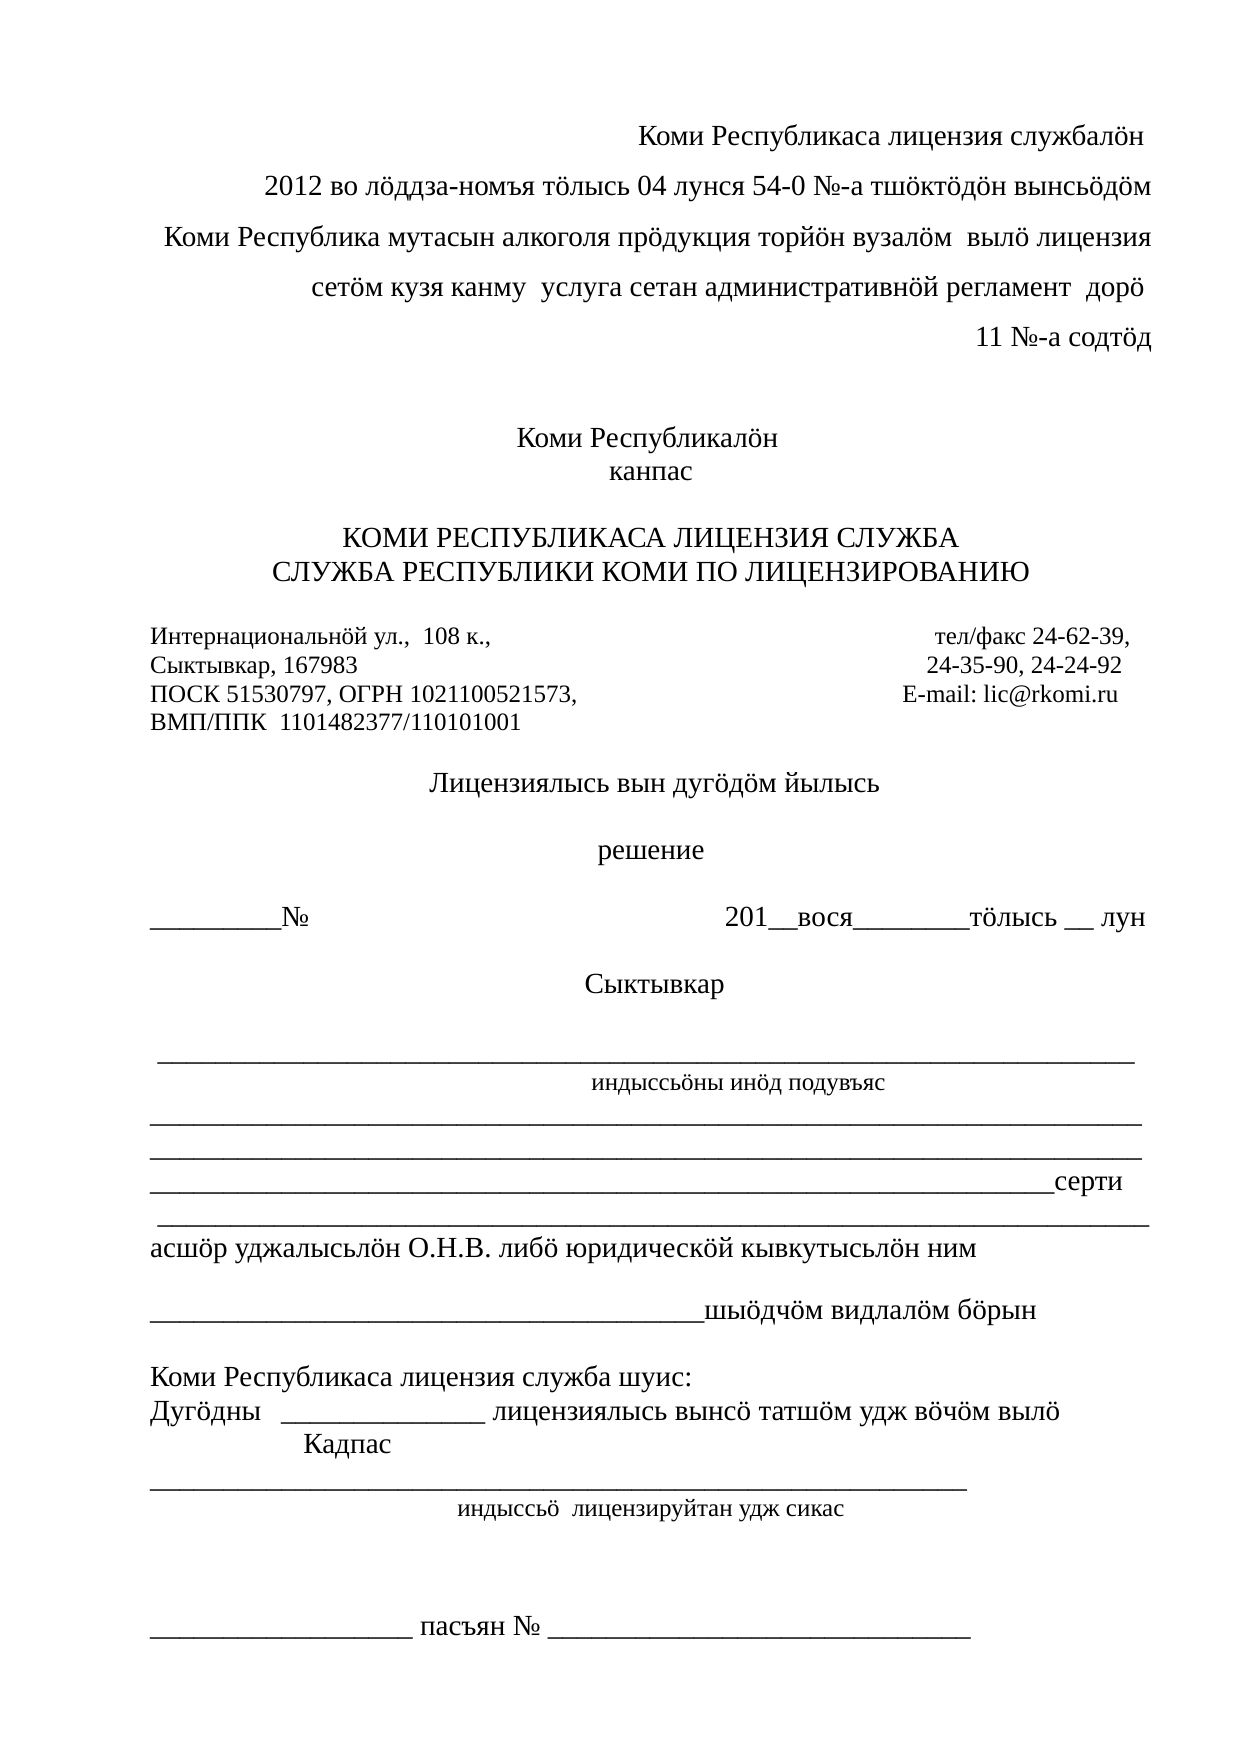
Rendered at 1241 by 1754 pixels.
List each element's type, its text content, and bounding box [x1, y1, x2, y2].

text Кадпас [150, 1426, 1152, 1460]
text Коми Республикаса лицензия служба шуис: [150, 1359, 1152, 1393]
text ________________________________________________________ [150, 1460, 1152, 1493]
text ___________________________________________________________________ [150, 1033, 1152, 1067]
text ПОСК 51530797, ОГРН 1021100521573, E-mail: liс@rkomi.ru [150, 679, 1152, 707]
text СЛУЖБА РЕСПУБЛИКИ КОМИ ПО ЛИЦЕНЗИРОВАНИЮ [150, 554, 1152, 588]
text Дугӧдны ______________ лицензиялысь вынсӧ татшӧм удж вӧчӧм вылӧ [150, 1393, 1152, 1426]
text ВМП/ППК 1101482377/110101001 [150, 707, 1152, 736]
text ______________________________________шыӧдчӧм видлалӧм бӧрын [150, 1292, 1152, 1326]
text индыссьӧ лицензируйтан удж сикас [150, 1493, 1152, 1522]
text Интернациональнӧй ул., 108 к., тел/факс 24-62-39, [150, 621, 1152, 650]
text 2012 во лӧддза-номъя тӧлысь 04 лунся 54-0 №-а тшöктöдöн вынсьӧдӧм Коми Республика мутасын алкоголя прӧдукция торйӧн вузалӧм вылö лицензия сетӧм кузя канму услуга сетан административнöй регламент дорö [151, 168, 1152, 303]
text ____________________________________________________________________ [150, 1196, 1152, 1230]
text Сыктывкар, 167983 24-35-90, 24-24-92 [150, 650, 1152, 679]
text индыссьӧны инӧд подувъяс [150, 1067, 1152, 1096]
text канпас [150, 453, 1152, 487]
text Сыктывкар [150, 966, 1152, 1000]
text Коми Республикалӧн [150, 420, 1152, 453]
text ______________________________________________________________________________________________________________________________________________________________________________________________________серти [150, 1096, 1152, 1196]
text Коми Республикаса лицензия службалöн [150, 118, 1152, 152]
text решение [150, 832, 1152, 866]
text КОМИ РЕСПУБЛИКАСА ЛИЦЕНЗИЯ СЛУЖБА [150, 521, 1152, 554]
text _________№ 201__вося________тӧлысь __ лун [150, 899, 1152, 933]
text Лицензиялысь вын дугӧдӧм йылысь [150, 765, 1152, 798]
text асшӧр уджалысьлӧн О.Н.В. либӧ юридическӧй кывкутысьлӧн ним [150, 1230, 1152, 1263]
text 11 №-а содтöд [150, 319, 1152, 353]
text __________________ пасъян № _____________________________ [150, 1608, 1152, 1642]
